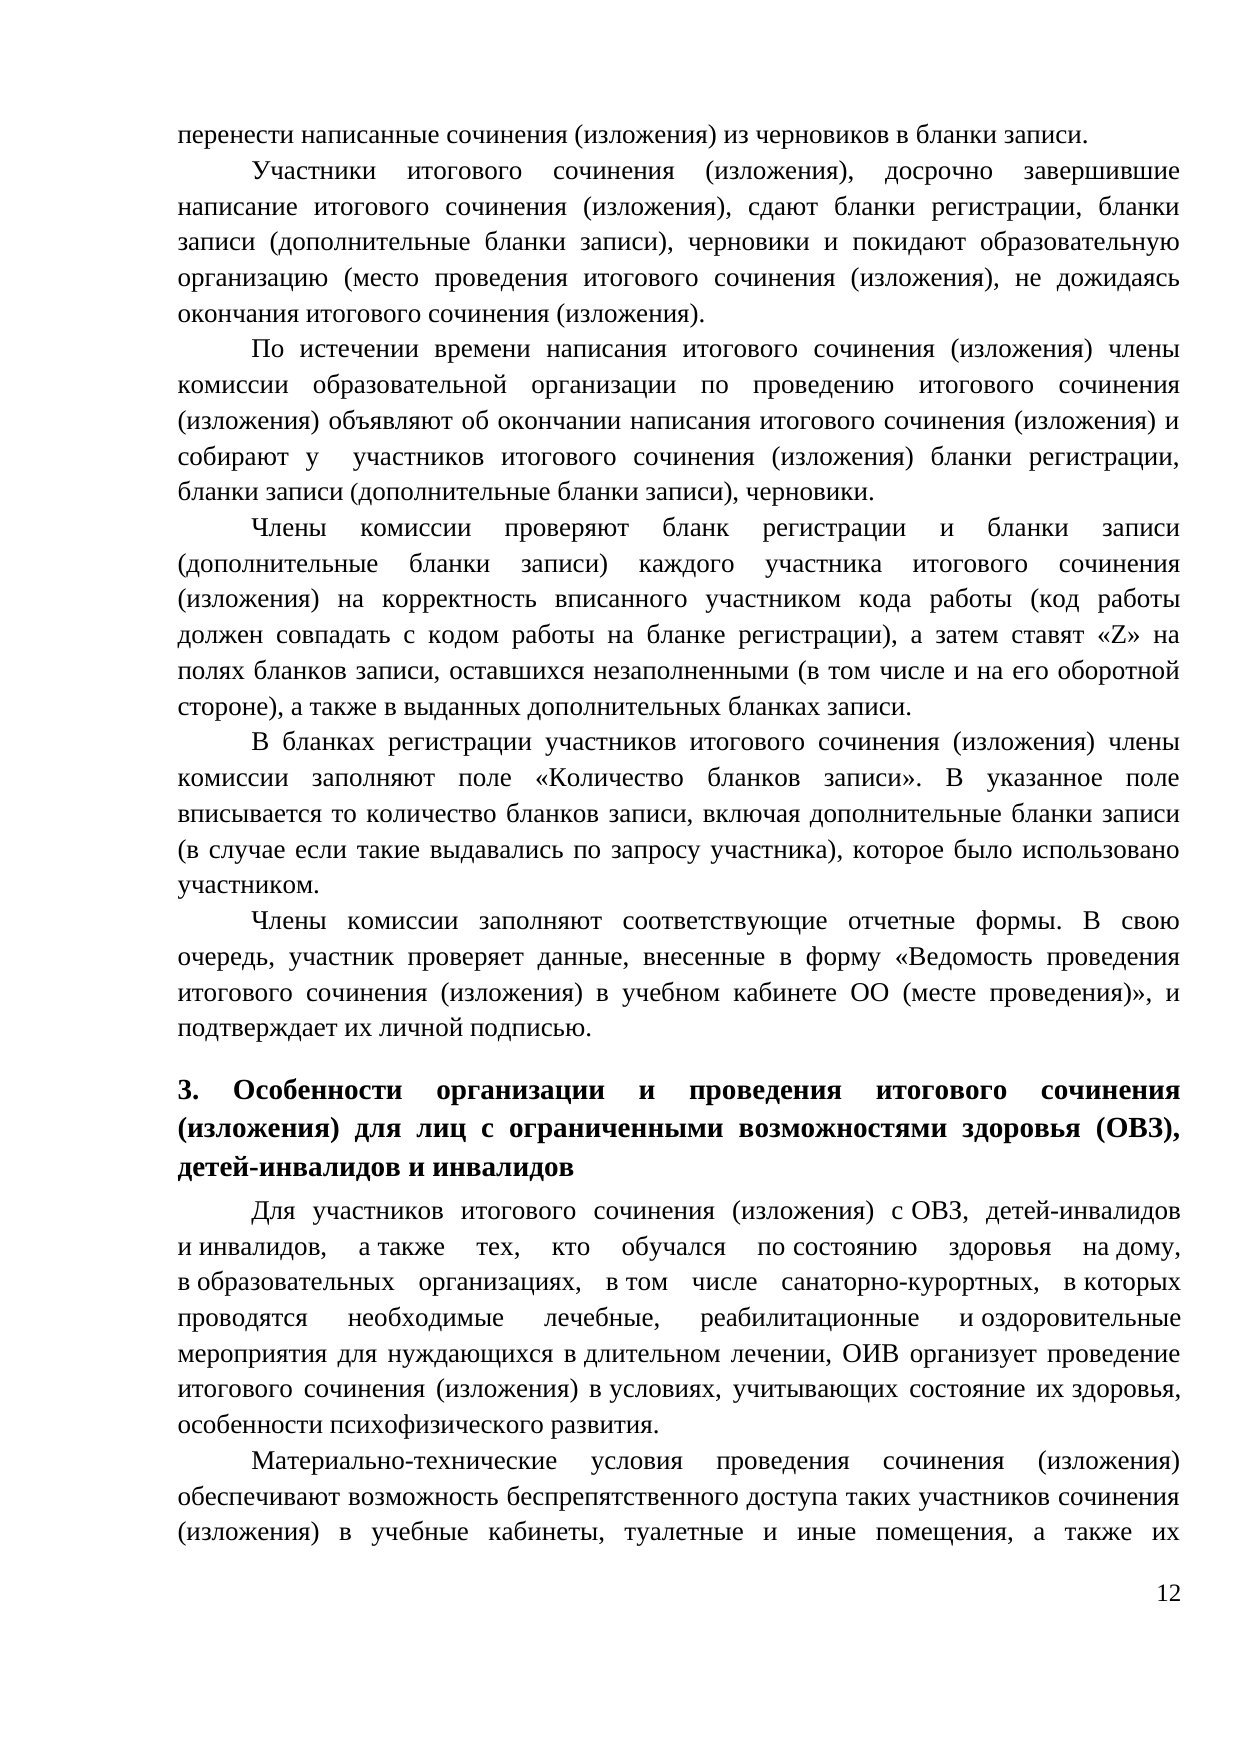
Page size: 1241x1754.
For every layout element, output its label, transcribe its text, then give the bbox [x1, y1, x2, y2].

text Члены комиссии проверяют бланк регистрации и бланки записи (дополнительные бланки записи) каждого участника итогового сочинения (изложения) на корректность вписанного участником кода работы (код работы должен совпадать с кодом работы на бланке регистрации), а затем ставят «Z» на полях бланков записи, оставшихся незаполненными (в том числе и на его оборотной стороне), а также в выданных дополнительных бланках записи. [177, 511, 1181, 721]
text По истечении времени написания итогового сочинения (изложения) члены комиссии образовательной организации по проведению итогового сочинения (изложения) объявляют об окончании написания итогового сочинения (изложения) и собирают у участников итогового сочинения (изложения) бланки регистрации, бланки записи (дополнительные бланки записи), черновики. [177, 332, 1181, 507]
text В бланках регистрации участников итогового сочинения (изложения) члены комиссии заполняют поле «Количество бланков записи». В указанное поле вписывается то количество бланков записи, включая дополнительные бланки записи (в случае если такие выдавались по запросу участника), которое было использовано участником. [177, 726, 1181, 899]
text Материально-технические условия проведения сочинения (изложения) обеспечивают возможность беспрепятственного доступа таких участников сочинения (изложения) в учебные кабинеты, туалетные и иные помещения, а также их [177, 1444, 1181, 1547]
text Для участников итогового сочинения (изложения) с ОВЗ, детей-инвалидов и инвалидов, а также тех, кто обучался по состоянию здоровья на дому, в образовательных организациях, в том числе санаторно-курортных, в которых проводятся необходимые лечебные, реабилитационные и оздоровительные мероприятия для нуждающихся в длительном лечении, ОИВ организует проведение итогового сочинения (изложения) в условиях, учитывающих состояние их здоровья, особенности психофизического развития. [177, 1194, 1181, 1439]
subtitle 3. Особенности организации и проведения итогового сочинения (изложения) для лиц с ограниченными возможностями здоровья (ОВЗ), детей-инвалидов и инвалидов [177, 1072, 1181, 1183]
text Члены комиссии заполняют соответствующие отчетные формы. В свою очередь, участник проверяет данные, внесенные в форму «Ведомость проведения итогового сочинения (изложения) в учебном кабинете ОО (месте проведения)», и подтверждает их личной подписью. [177, 904, 1181, 1042]
text перенести написанные сочинения (изложения) из черновиков в бланки записи. [177, 118, 1181, 149]
text Участники итогового сочинения (изложения), досрочно завершившие написание итогового сочинения (изложения), сдают бланки регистрации, бланки записи (дополнительные бланки записи), черновики и покидают образовательную организацию (место проведения итогового сочинения (изложения), не дожидаясь окончания итогового сочинения (изложения). [177, 154, 1181, 328]
